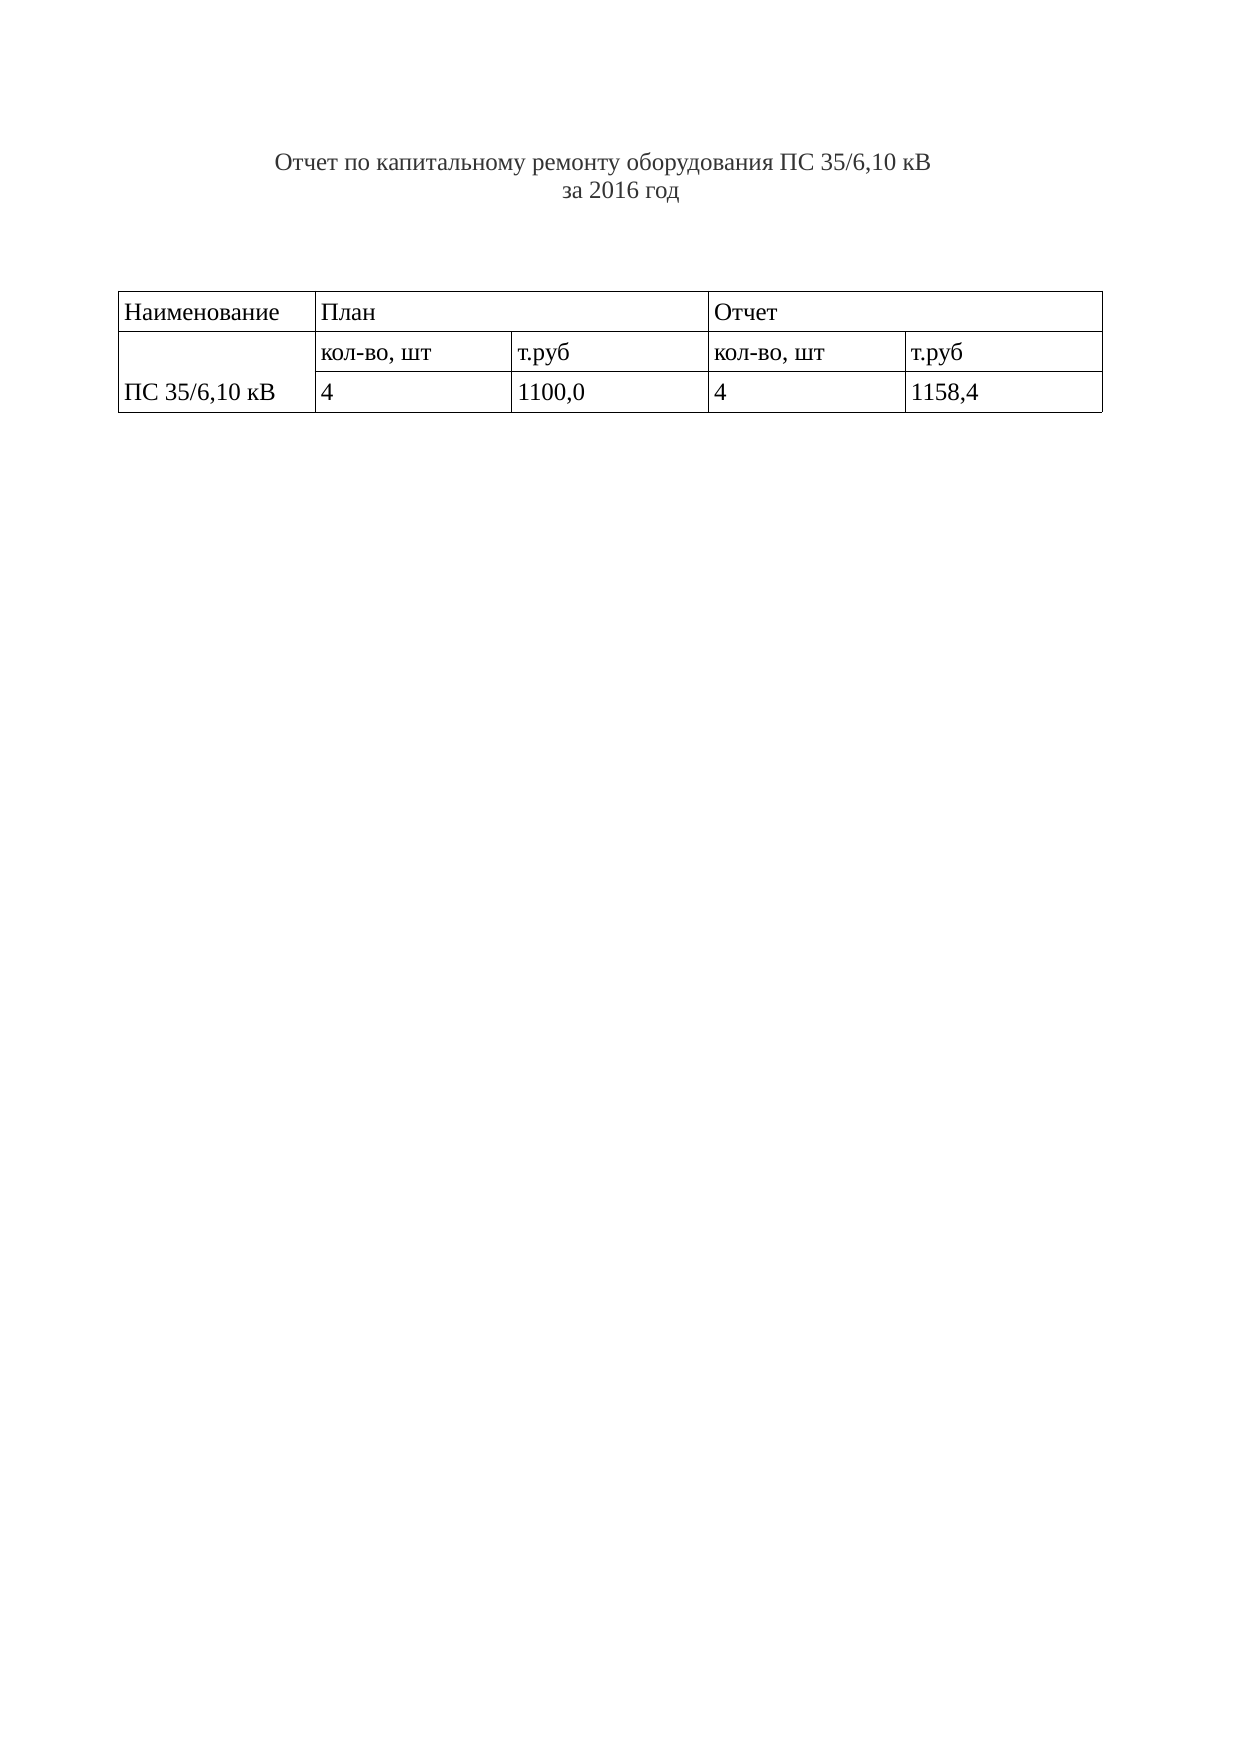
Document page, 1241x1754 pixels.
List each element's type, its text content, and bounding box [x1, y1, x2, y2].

table_cell 4 [316, 372, 511, 412]
table_cell 4 [709, 372, 905, 412]
table_header План [316, 292, 511, 331]
table_cell ПС 35/6,10 кВ [119, 371, 315, 412]
table_cell 1158,4 [906, 372, 1102, 412]
table_header Наименование [119, 292, 315, 331]
table_cell т.руб [512, 332, 708, 371]
text за 2016 год [118, 176, 1122, 204]
table_cell кол-во, шт [709, 332, 905, 371]
table_cell кол-во, шт [316, 332, 511, 371]
table_header Отчет [709, 292, 905, 331]
table_header [511, 292, 708, 331]
table_cell т.руб [906, 332, 1102, 371]
text Отчет по капитальному ремонту оборудования ПС 35/6,10 кВ [118, 147, 1122, 176]
table_cell 1100,0 [512, 372, 708, 412]
table_header [905, 292, 1102, 331]
table_cell [119, 332, 315, 371]
